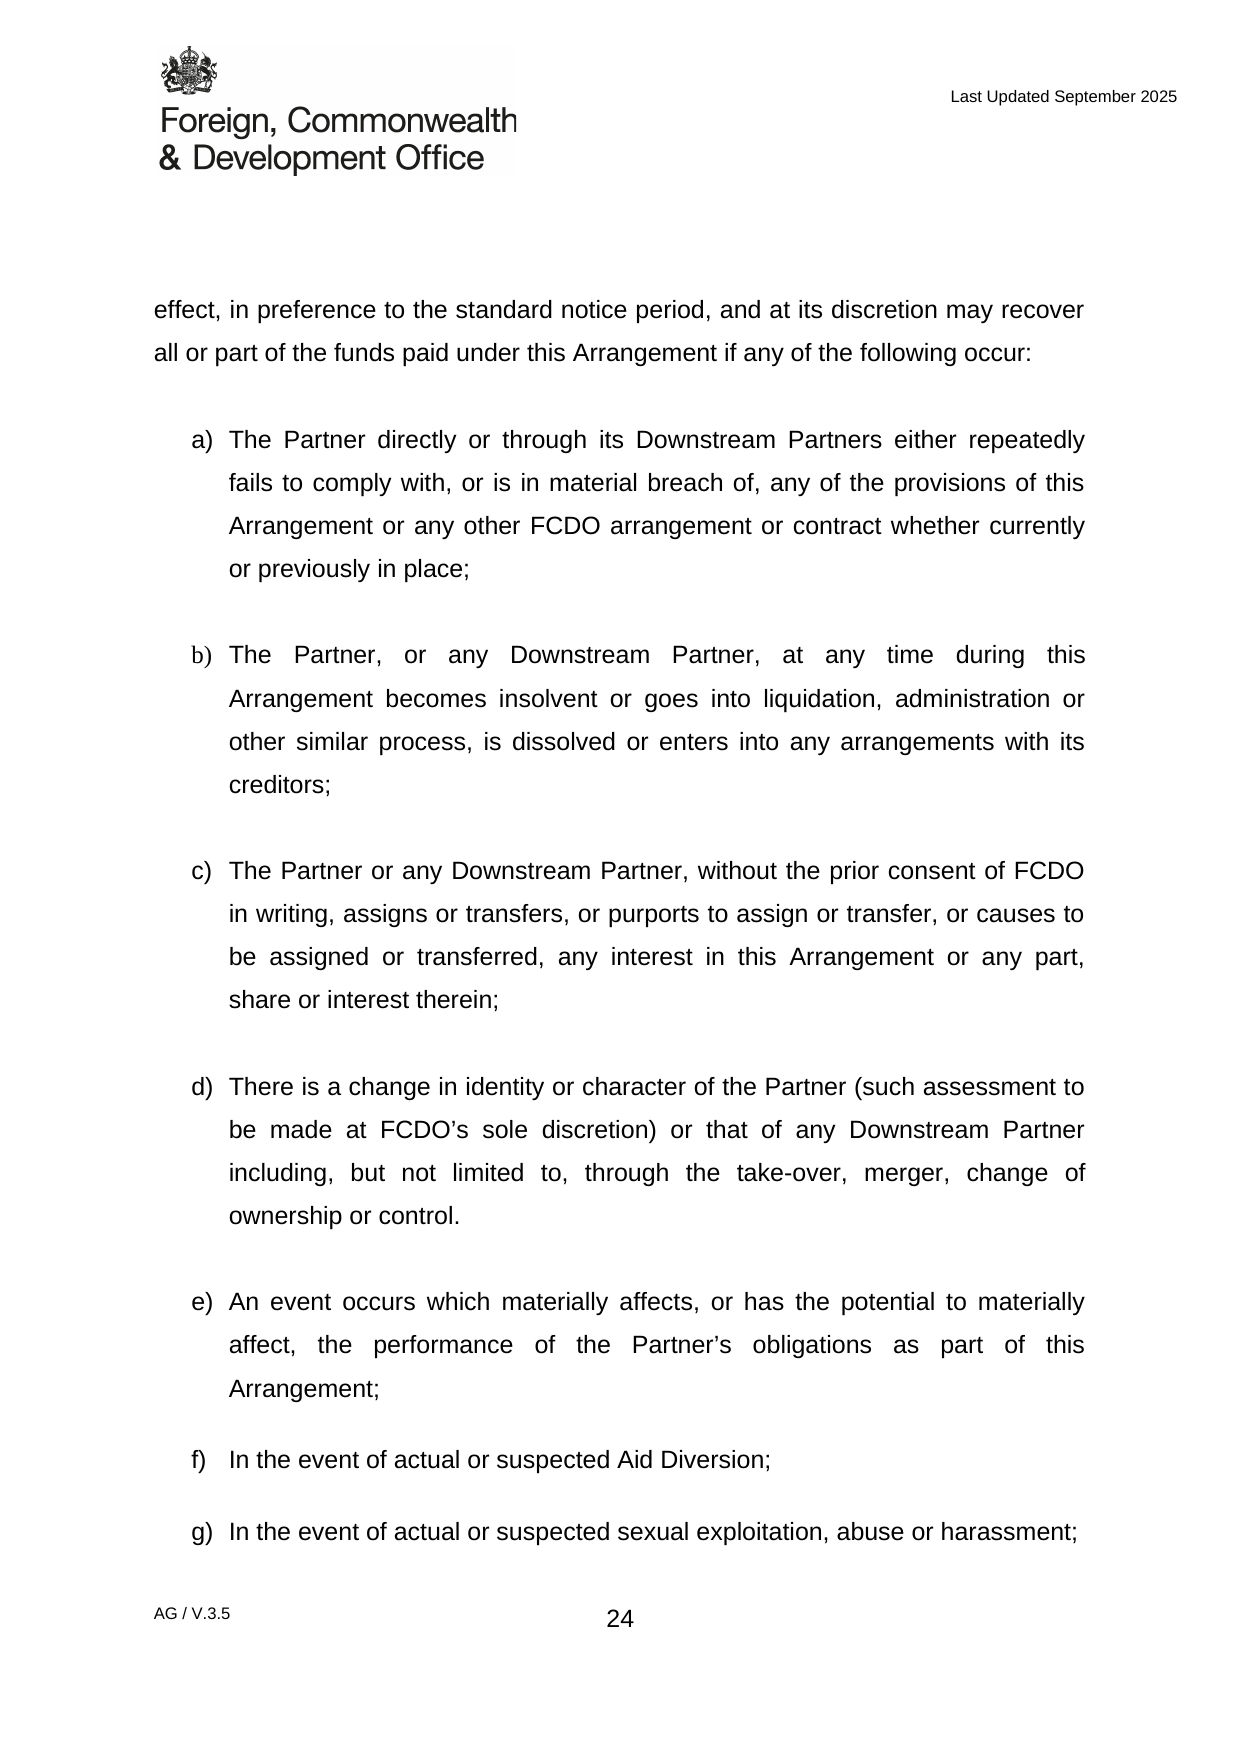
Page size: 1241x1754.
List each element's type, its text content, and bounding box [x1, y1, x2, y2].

list In the event of actual or suspected Aid Diversion; [191, 1445, 1087, 1474]
list effect, in preference to the standard notice period, and at its discretion may recover all or part of the funds paid under this Arrangement if any of the following occur: [153, 295, 1087, 367]
list The Partner directly or through its Downstream Partners either repeatedly fails to comply with, or is in material breach of, any of the provisions of this Arrangement or any other FCDO arrangement or contract whether currently or previously in place; [191, 425, 1087, 583]
list The Partner or any Downstream Partner, without the prior consent of FCDO in writing, assigns or transfers, or purports to assign or transfer, or causes to be assigned or transferred, any interest in this Arrangement or any part, share or interest therein; [191, 856, 1087, 1014]
list An event occurs which materially affects, or has the potential to materially affect, the performance of the Partner’s obligations as part of this Arrangement; [191, 1287, 1087, 1402]
list There is a change in identity or character of the Partner (such assessment to be made at FCDO’s sole discretion) or that of any Downstream Partner including, but not limited to, through the take-over, merger, change of ownership or control. [191, 1072, 1087, 1230]
list The Partner, or any Downstream Partner, at any time during this Arrangement becomes insolvent or goes into liquidation, administration or other similar process, is dissolved or enters into any arrangements with its creditors; [191, 640, 1087, 798]
list In the event of actual or suspected sexual exploitation, abuse or harassment; [191, 1517, 1087, 1546]
